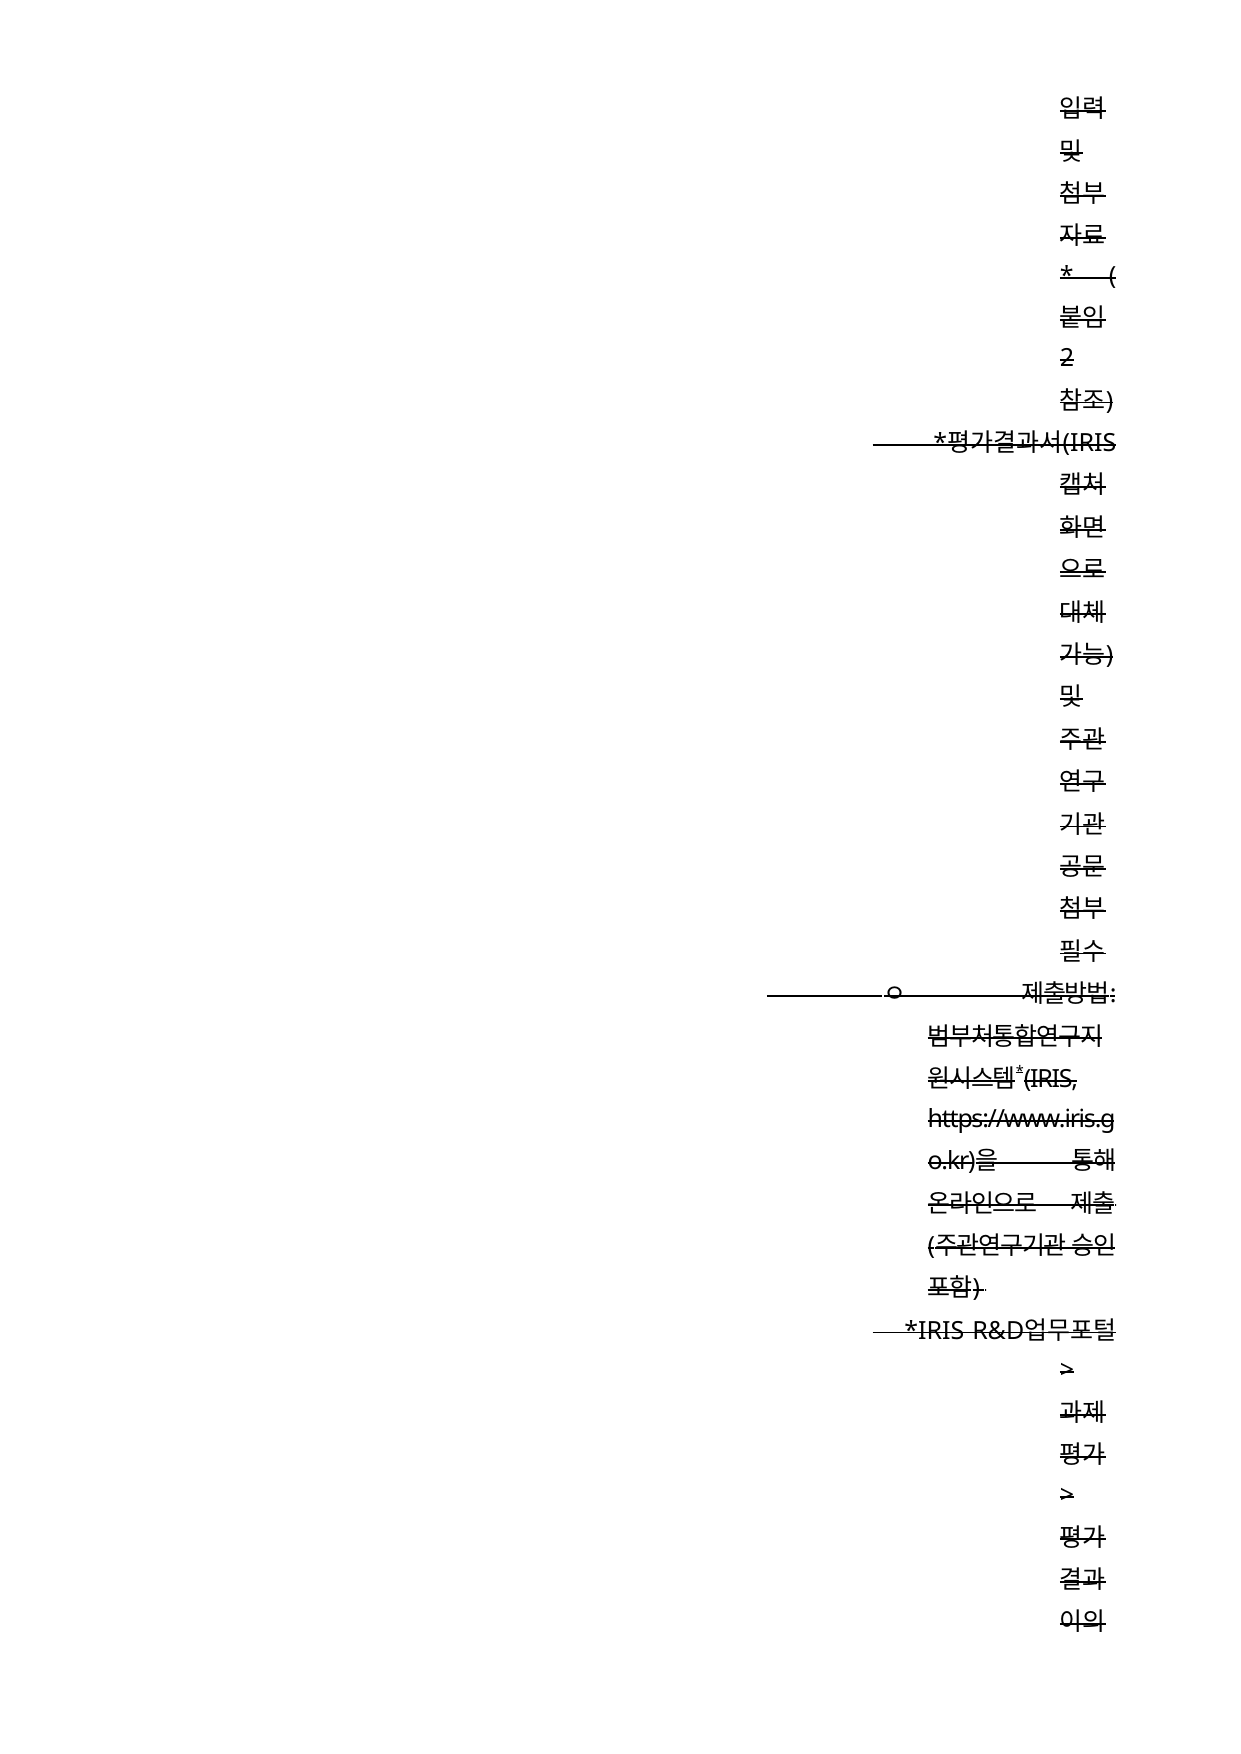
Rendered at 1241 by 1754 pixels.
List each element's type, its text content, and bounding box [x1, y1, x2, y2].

text *평가결과서(IRIS 캡처화면으로 대체 가능) 및 주관연구기관 공문 첨부 필수 [872, 445, 1116, 967]
text ㅇ 제출방법: 범부처통합연구지원시스템*(IRIS, https://www.iris.go.kr)을 통해 온라인으로 제출(주관연구기관 승인 포함) [767, 974, 1116, 1304]
text *IRIS R&D업무포털 > 과제평가 > 평가결과 이의신청 (붙임3 참조) [872, 1333, 1116, 1638]
text *IRIS R&D업무포털 > 과제평가 > 평가결과 이의신청 (붙임3 참조) [872, 1310, 1116, 1332]
text *평가결과서(IRIS 캡처화면으로 대체 가능) 및 주관연구기관 공문 첨부 필수 [872, 422, 1116, 444]
text ㅇ 제출서류: 이의신청서 온라인 입력 및 첨부자료* (붙임2 참조) [872, 88, 1116, 416]
